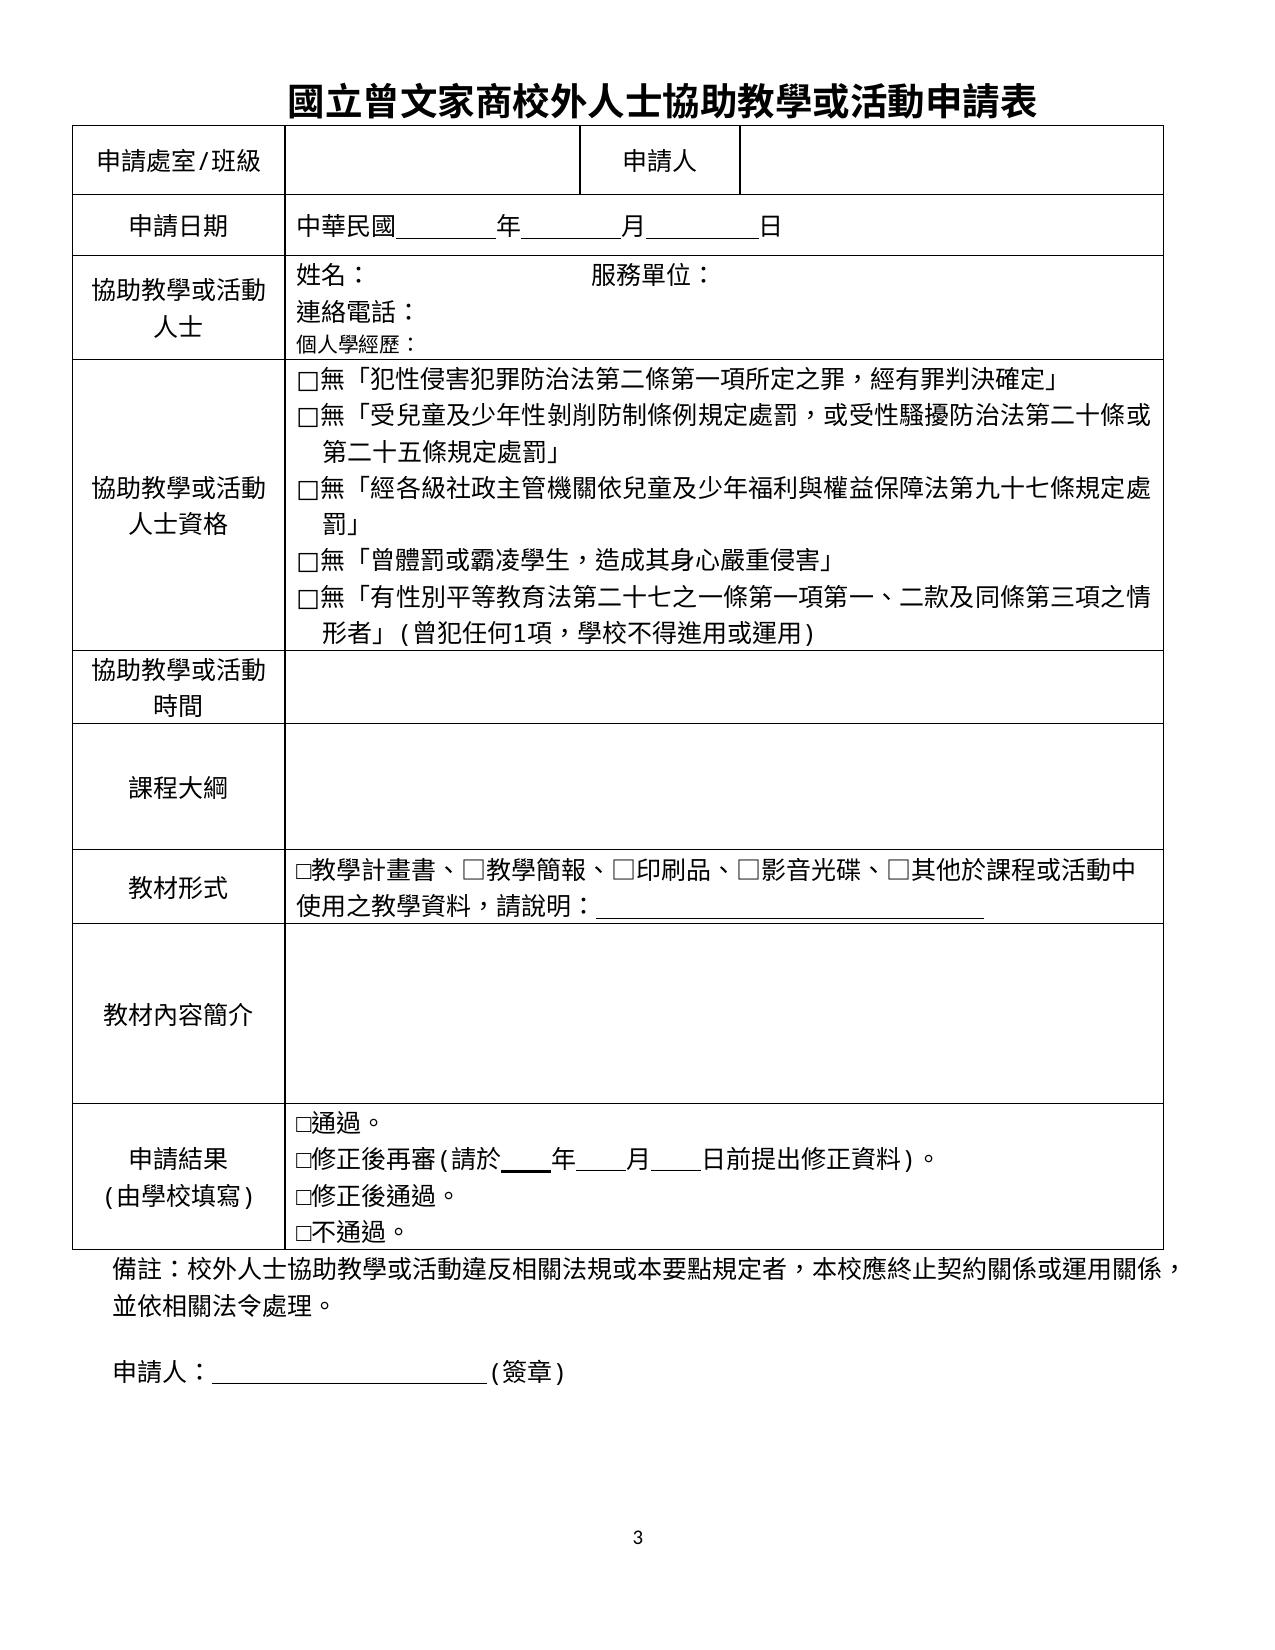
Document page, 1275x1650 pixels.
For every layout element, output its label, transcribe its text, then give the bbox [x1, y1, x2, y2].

table_cell 協助教學或活動人士資格 [73, 360, 284, 649]
table_cell 課程大綱 [73, 724, 284, 849]
table_cell 申請結果 (由學校填寫) [73, 1104, 284, 1249]
table_cell 中華民國 年 月 日 [286, 195, 1163, 255]
table_cell 姓名： 連絡電話： 個人學經歷： [286, 256, 580, 358]
table_cell □通過。 □修正後再審(請於＿＿年＿＿月＿＿日前提出修正資料)。 □修正後通過。 □不通過。 [286, 1104, 1163, 1249]
table_header [286, 126, 579, 194]
table_cell 教材內容簡介 [73, 924, 284, 1103]
table_cell 協助教學或活動人士 [73, 256, 284, 358]
table_cell 服務單位： [580, 256, 1163, 358]
table_header 申請處室/班級 [73, 126, 284, 194]
text 國立曾文家商校外人士協助教學或活動申請表 [163, 75, 1162, 125]
table_cell 協助教學或活動時間 [73, 651, 284, 723]
text 備註：校外人士協助教學或活動違反相關法規或本要點規定者，本校應終止契約關係或運用關係，並依相關法令處理。 [112, 1250, 1162, 1322]
table_cell □教學計畫書、□教學簡報、□印刷品、□影音光碟、□其他於課程或活動中使用之教學資料，請說明： [286, 850, 1163, 923]
table_cell [286, 924, 1163, 1103]
table_cell □無「犯性侵害犯罪防治法第二條第一項所定之罪，經有罪判決確定」 □無「受兒童及少年性剝削防制條例規定處罰，或受性騷擾防治法第二十條或第二十五條規定處罰」 □無「經各級社政主管機關依兒童及少年福利與權益保障法第九十七條規定處罰」 □無「曾體罰或霸凌學生，造成其身心嚴重侵害」 □無「有性別平等教育法第二十七之一條第一項第一、二款及同條第三項之情形者」(曾犯任何1項，學校不得進用或運用) [286, 360, 1163, 649]
table_header 申請人 [581, 126, 739, 194]
text 申請人：＿＿＿＿＿＿＿＿＿＿＿(簽章) [112, 1353, 1162, 1389]
table_header [741, 126, 1163, 194]
table_cell 申請日期 [73, 195, 284, 255]
table_cell [286, 651, 1163, 723]
table_cell 教材形式 [73, 850, 284, 923]
table_cell [286, 724, 1163, 849]
